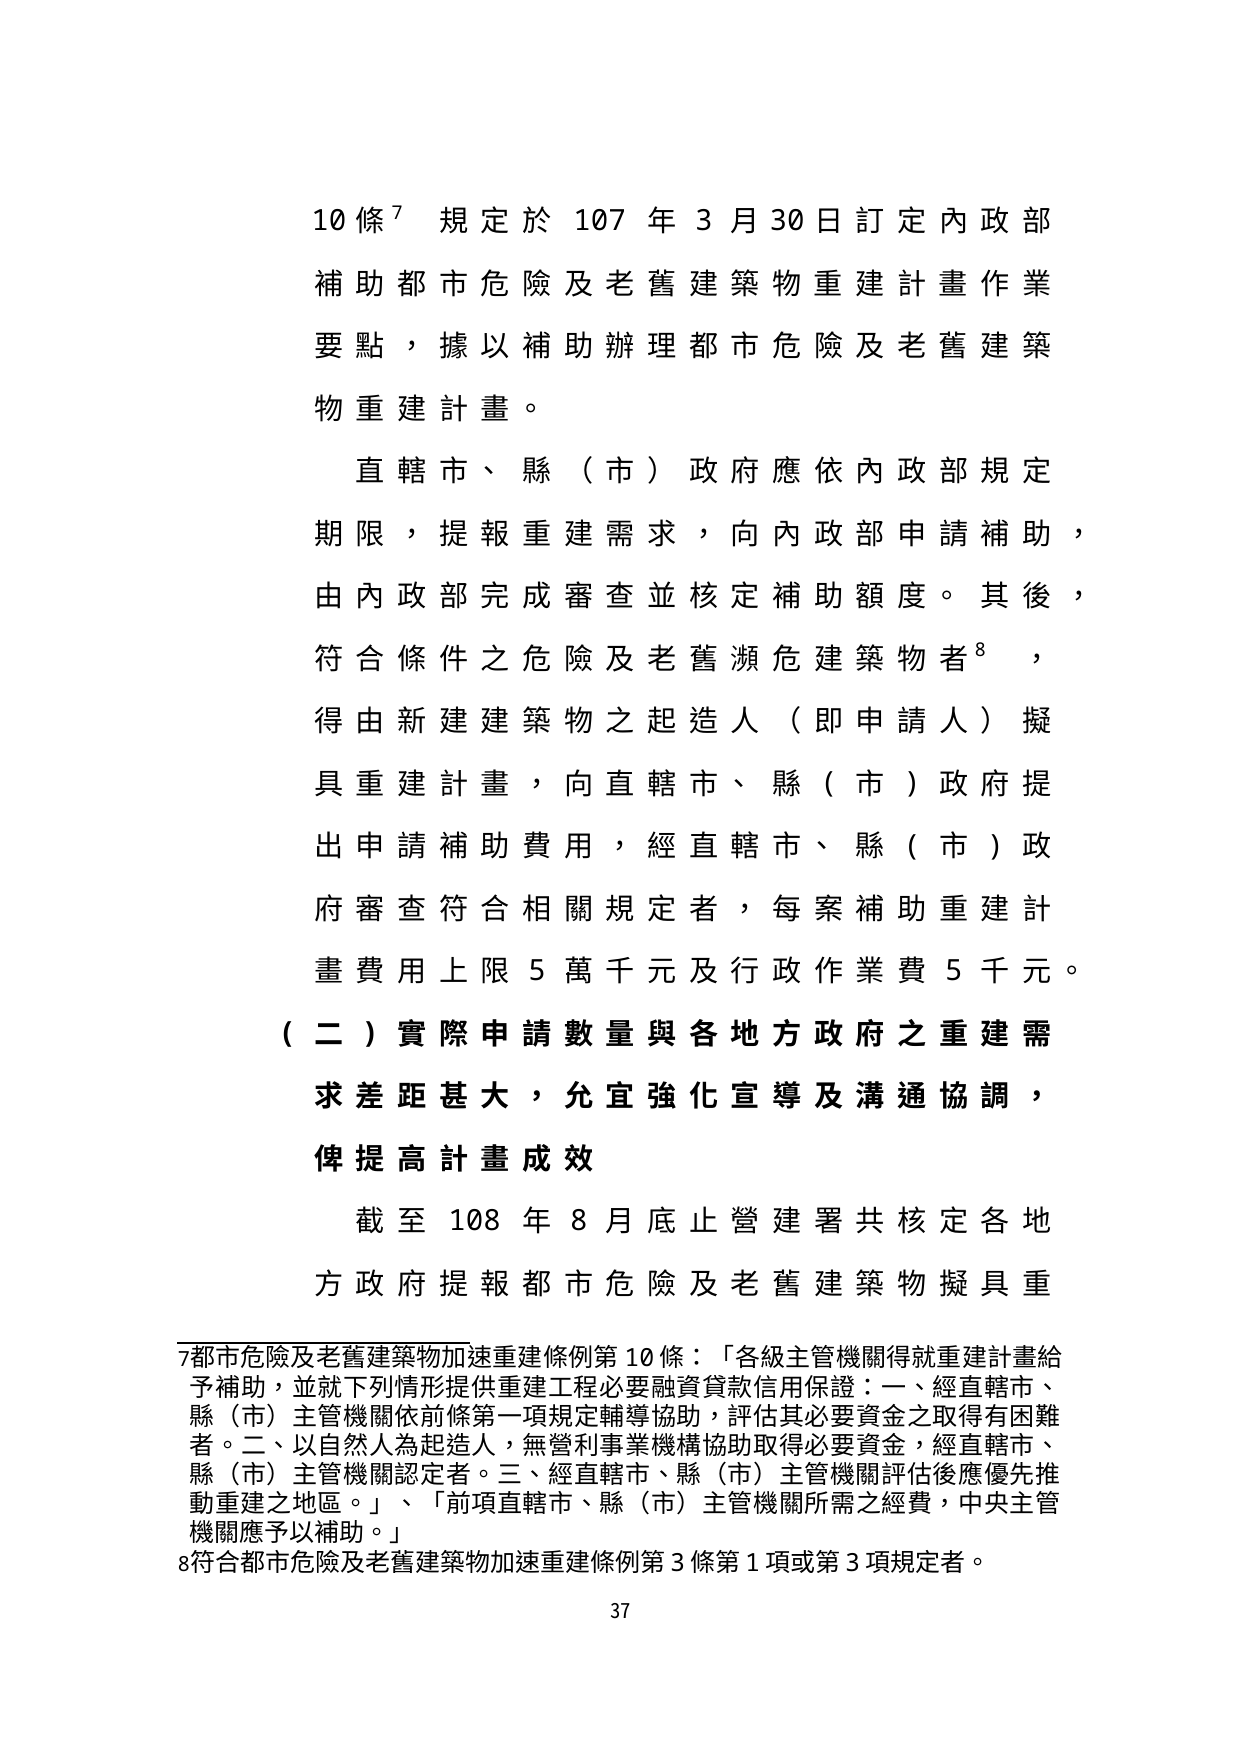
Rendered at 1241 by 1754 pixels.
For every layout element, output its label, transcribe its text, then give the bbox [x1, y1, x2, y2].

text (二)實際申請數量與各地方政府之重建需求差距甚大，允宜強化宣導及溝通協調，俾提高計畫成效 [242, 990, 1058, 1177]
text 直轄市、縣（市）政府應依內政部規定期限，提報重建需求，向內政部申請補助，由內政部完成審查並核定補助額度。其後，符合條件之危險及老舊瀕危建築物者，得由新建建築物之起造人（即申請人）擬具重建計畫，向直轄市、縣(市)政府提出申請補助費用，經直轄市、縣(市)政府審查符合相關規定者，每案補助重建計畫費用上限5萬千元及行政作業費5千元。 [271, 427, 1058, 990]
text 符合都市危險及老舊建築物加速重建條例第3條第1項或第3項規定者。 [177, 1548, 1063, 1577]
text 都市危險及老舊建築物加速重建條例第10條：「各級主管機關得就重建計畫給予補助，並就下列情形提供重建工程必要融資貸款信用保證：一、經直轄市、縣（市）主管機關依前條第一項規定輔導協助，評估其必要資金之取得有困難者。二、以自然人為起造人，無營利事業機構協助取得必要資金，經直轄市、縣（市）主管機關認定者。三、經直轄市、縣（市）主管機關評估後應優先推動重建之地區。」、「前項直轄市、縣（市）主管機關所需之經費，中央主管機關應予以補助。」 [177, 1343, 1063, 1548]
text 為因應潛在災害風險，加速都市計畫範圍內危險及老舊瀕危建築物之重建，改善居住環境，提升建築安全與國民生活品質，於106年5月10日制定都市危險及老舊建築物加速重建條例，內政部爰依該條例第10條規定於107年3月30日訂定內政部補助都市危險及老舊建築物重建計畫作業要點，據以補助辦理都市危險及老舊建築物重建計畫。 [271, 177, 1058, 427]
text 截至108年8月底止營建署共核定各地方政府提報都市危險及老舊建築物擬具重建需求475件，惟因民眾尚未熟悉重建個案整合及申請作業程序等因素，故各地方政府實際受理件數僅373件，其中核准236件、審查95件、駁回42件，已核准件數占重建需求件數比率僅 49.68%，部分縣市如新竹縣、苗栗縣、嘉義縣、屏東縣、連江縣等尚無核准個案(詳附表1)，實際申請數量與各地方政府之重建需求差距甚大，允宜強化宣導及溝通協調，俾提高計畫成效。 [271, 1177, 1058, 1302]
